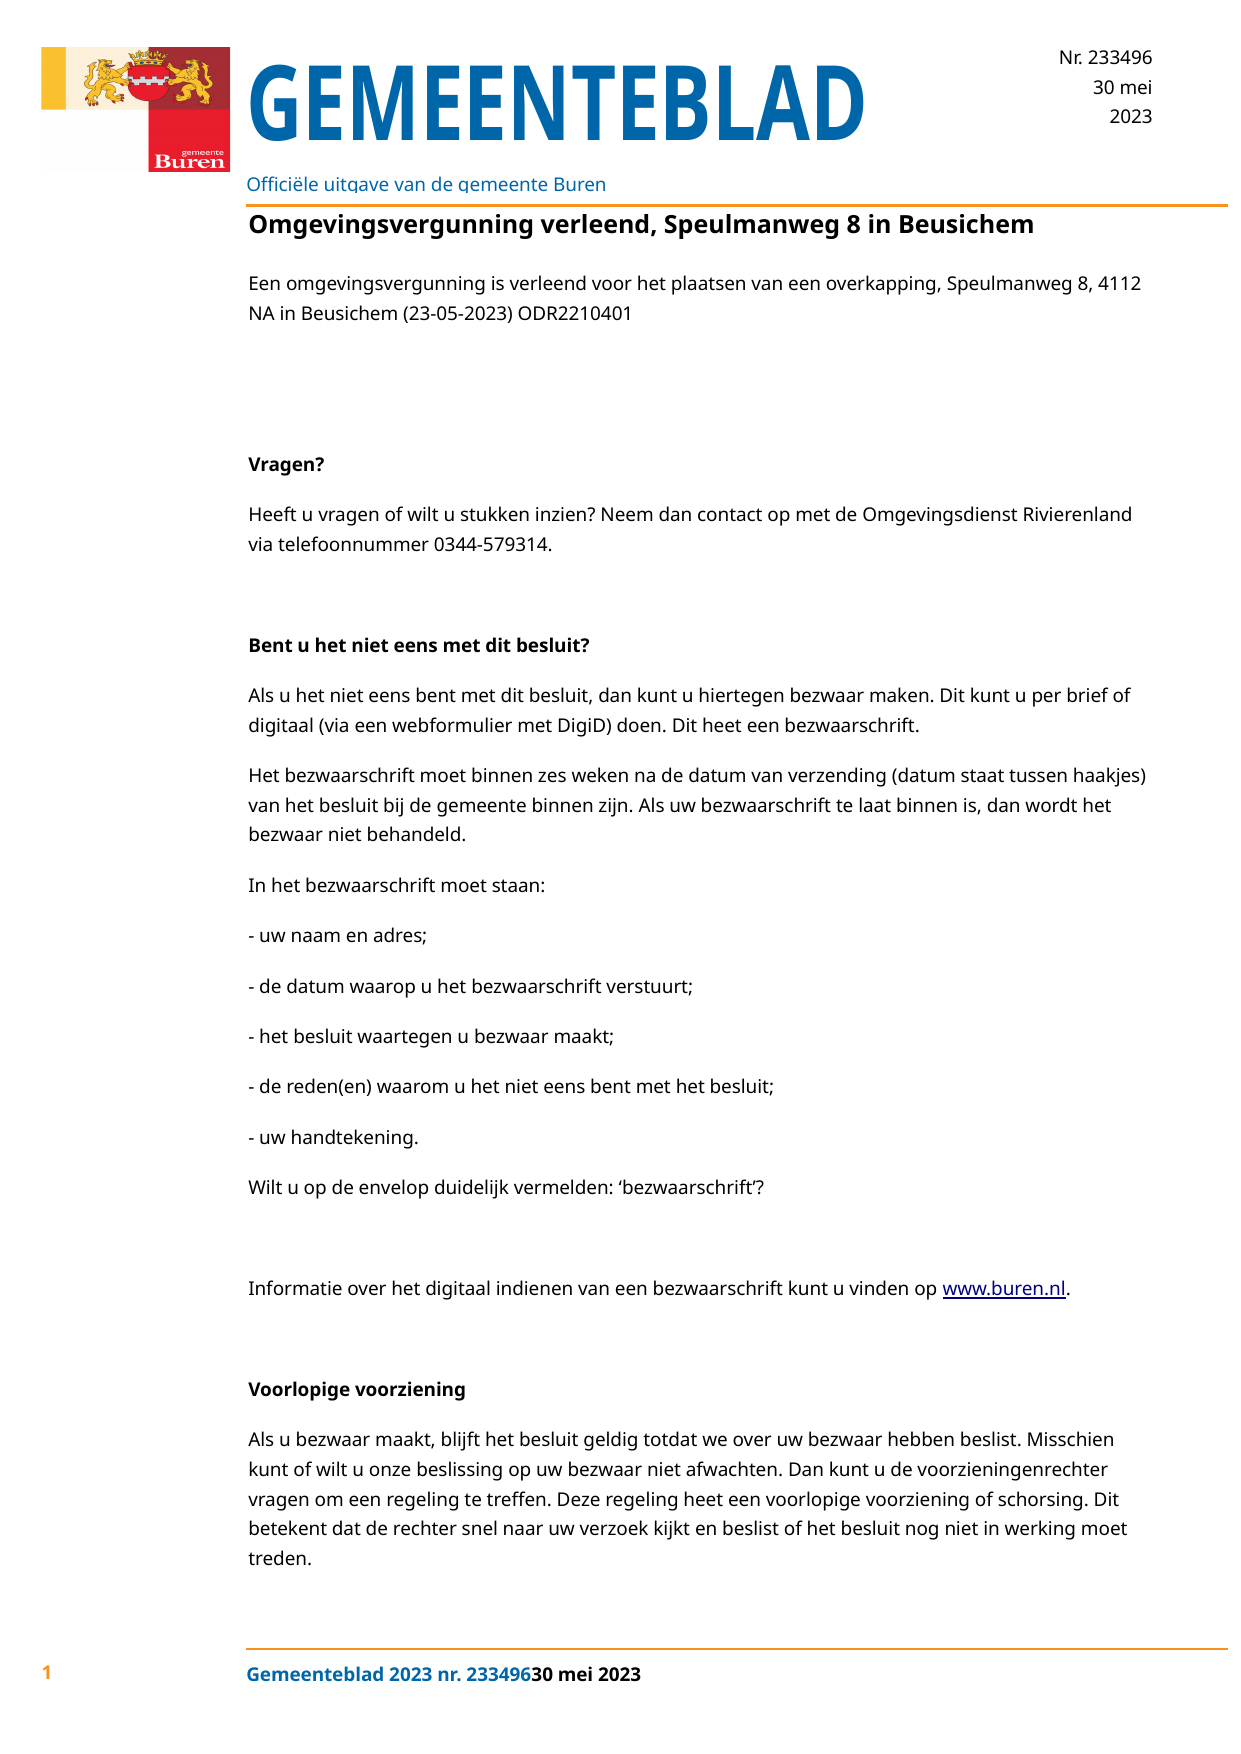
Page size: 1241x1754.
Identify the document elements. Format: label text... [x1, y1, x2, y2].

text Heeft u vragen of wilt u stukken inzien? Neem dan contact op met de Omgevingsdienst Rivierenland via telefoonnummer 0344-579314. [248, 502, 1152, 557]
text Een omgevingsvergunning is verleend voor het plaatsen van een overkapping, Speulmanweg 8, 4112 NA in Beusichem (23-05-2023) ODR2210401 [248, 270, 1152, 326]
text Als u bezwaar maakt, blijft het besluit geldig totdat we over uw bezwaar hebben beslist. Misschien kunt of wilt u onze beslissing op uw bezwaar niet afwachten. Dan kunt u de voorzieningenrechter vragen om een regeling te treffen. Deze regeling heet een voorlopige voorziening of schorsing. Dit betekent dat de rechter snel naar uw verzoek kijkt en beslist of het besluit nog niet in werking moet treden. [248, 1427, 1152, 1571]
text - uw naam en adres; [248, 922, 1152, 948]
text - de reden(en) waarom u het niet eens bent met het besluit; [248, 1074, 1152, 1099]
text Voorlopige voorziening [248, 1376, 1152, 1402]
text Als u het niet eens bent met dit besluit, dan kunt u hiertegen bezwaar maken. Dit kunt u per brief of digitaal (via een webformulier met DigiD) doen. Dit heet een bezwaarschrift. [248, 682, 1152, 738]
text Omgevingsvergunning verleend, Speulmanweg 8 in Beusichem [248, 207, 1152, 241]
text Informatie over het digitaal indienen van een bezwaarschrift kunt u vinden op www.buren.nl. [248, 1275, 1152, 1301]
text Vragen? [248, 451, 1152, 477]
text Het bezwaarschrift moet binnen zes weken na de datum van verzending (datum staat tussen haakjes) van het besluit bij de gemeente binnen zijn. Als uw bezwaarschrift te laat binnen is, dan wordt het bezwaar niet behandeld. [248, 762, 1152, 847]
text - uw handtekening. [248, 1124, 1152, 1150]
text - de datum waarop u het bezwaarschrift verstuurt; [248, 973, 1152, 998]
picture [41, 47, 231, 172]
text Wilt u op de envelop duidelijk vermelden: ‘bezwaarschrift’? [248, 1174, 1152, 1200]
text - het besluit waartegen u bezwaar maakt; [248, 1023, 1152, 1049]
text In het bezwaarschrift moet staan: [248, 872, 1152, 898]
text Bent u het niet eens met dit besluit? [248, 632, 1152, 658]
